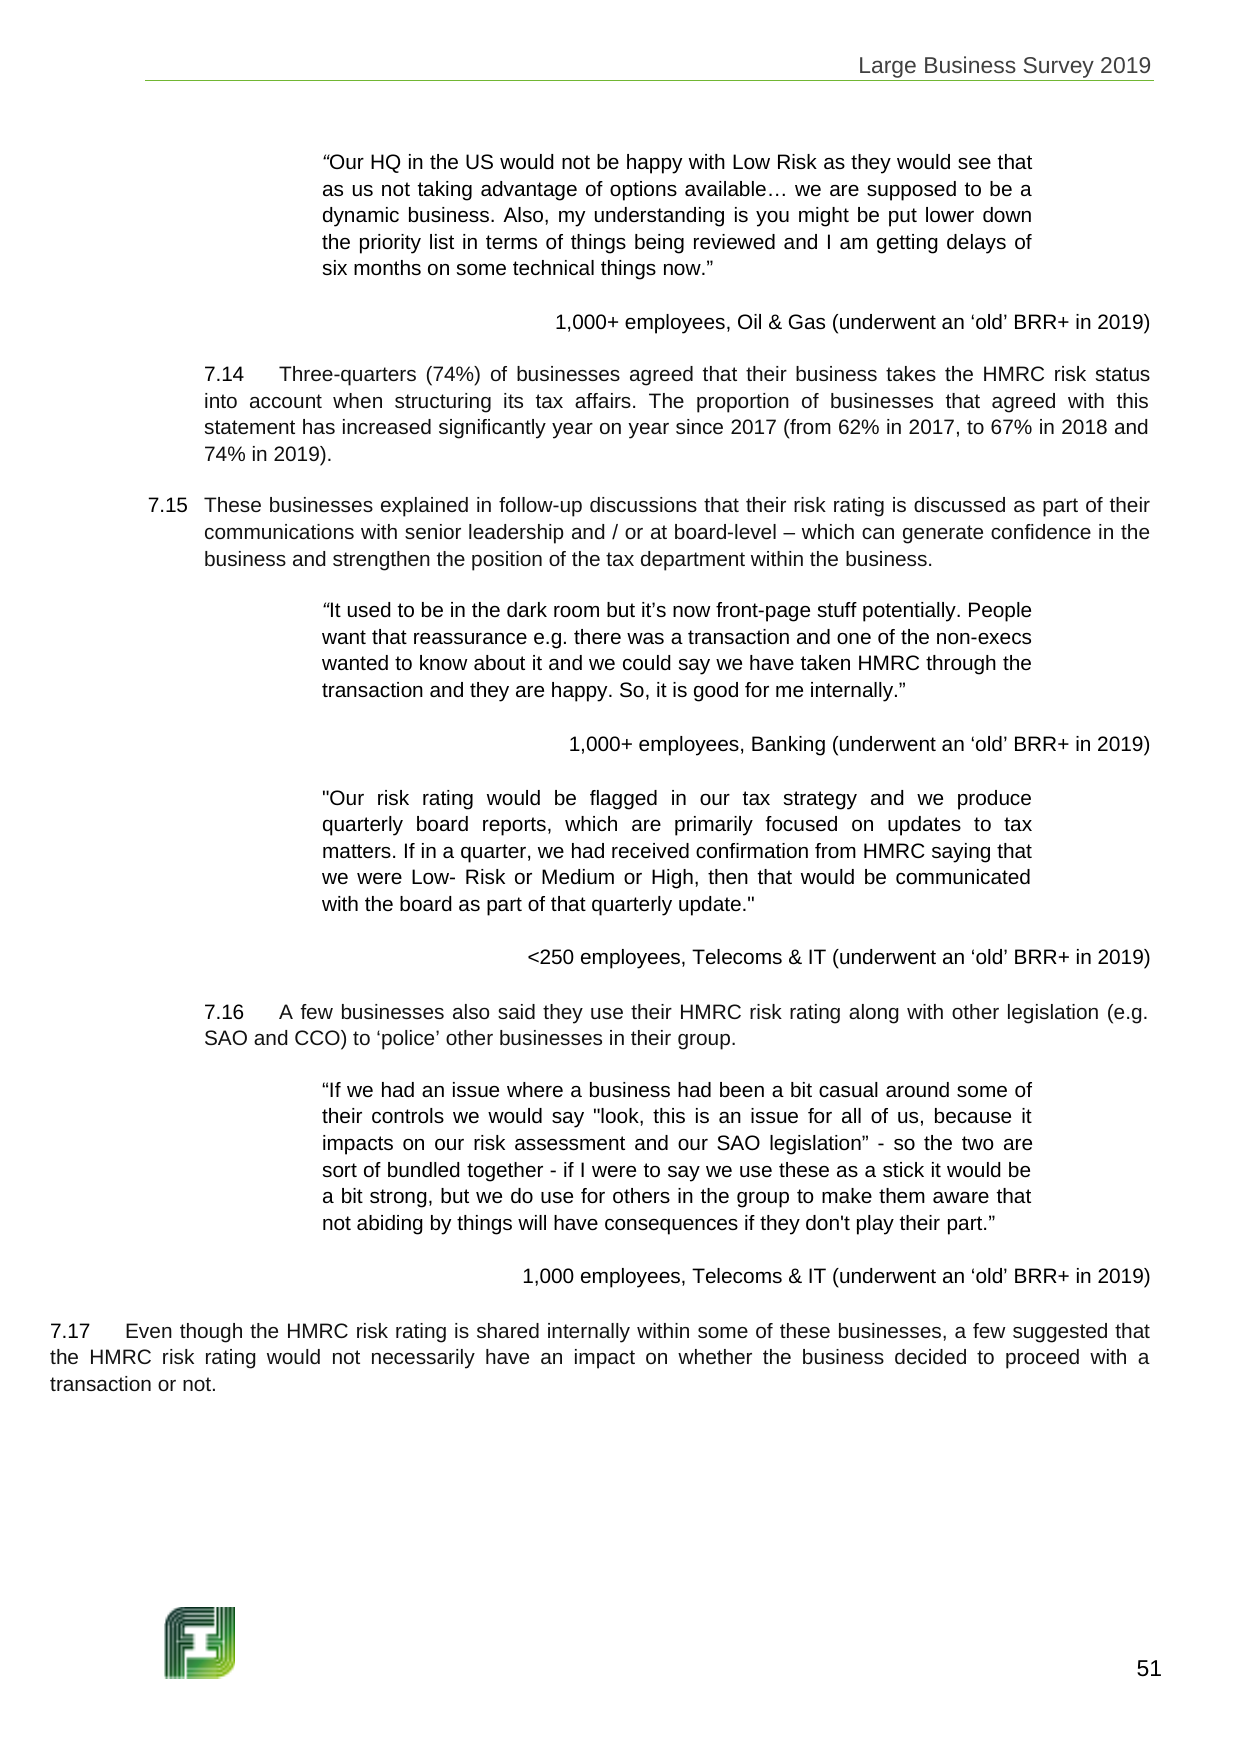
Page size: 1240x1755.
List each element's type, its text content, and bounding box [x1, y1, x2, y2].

list These businesses explained in follow-up discussions that their risk rating is discussed as part of their communications with senior leadership and / or at board-level – which can generate confidence in the business and strengthen the position of the tax department within the business. [148, 493, 1151, 570]
subtitle 1,000+ employees, Banking (underwent an ‘old’ BRR+ in 2019) [50, 731, 1151, 755]
subtitle 1,000 employees, Telecoms & IT (underwent an ‘old’ BRR+ in 2019) [50, 1264, 1151, 1288]
text "Our risk rating would be flagged in our tax strategy and we produce quarterly board reports, which are primarily focused on updates to tax matters. If in a quarter, we had received confirmation from HMRC saying that we were Low- Risk or Medium or High, then that would be communicated with the board as part of that quarterly update." [322, 785, 1033, 916]
list A few businesses also said they use their HMRC risk rating along with other legislation (e.g. SAO and CCO) to ‘police’ other businesses in their group. [204, 999, 1151, 1050]
subtitle 1,000+ employees, Oil & Gas (underwent an ‘old’ BRR+ in 2019) [50, 310, 1151, 334]
subtitle <250 employees, Telecoms & IT (underwent an ‘old’ BRR+ in 2019) [50, 945, 1151, 969]
text “Our HQ in the US would not be happy with Low Risk as they would see that as us not taking advantage of options available… we are supposed to be a dynamic business. Also, my understanding is you might be put lower down the priority list in terms of things being reviewed and I am getting delays of six months on some technical things now.” [322, 150, 1033, 280]
list Three-quarters (74%) of businesses agreed that their business takes the HMRC risk status into account when structuring its tax affairs. The proportion of businesses that agreed with this statement has increased significantly year on year since 2017 (from 62% in 2017, to 67% in 2018 and 74% in 2019). [204, 362, 1151, 466]
text “It used to be in the dark room but it’s now front-page stuff potentially. People want that reassurance e.g. there was a transaction and one of the non-execs wanted to know about it and we could say we have taken HMRC through the transaction and they are happy. So, it is good for me internally.” [322, 598, 1033, 702]
text “If we had an issue where a business had been a bit casual around some of their controls we would say "look, this is an issue for all of us, because it impacts on our risk assessment and our SAO legislation” - so the two are sort of bundled together - if I were to say we use these as a stick it would be a bit strong, but we do use for others in the group to make them aware that not abiding by things will have consequences if they don't play their part.” [322, 1078, 1033, 1234]
list Even though the HMRC risk rating is shared internally within some of these businesses, a few suggested that the HMRC risk rating would not necessarily have an impact on whether the business decided to proceed with a transaction or not. [50, 1318, 1151, 1396]
